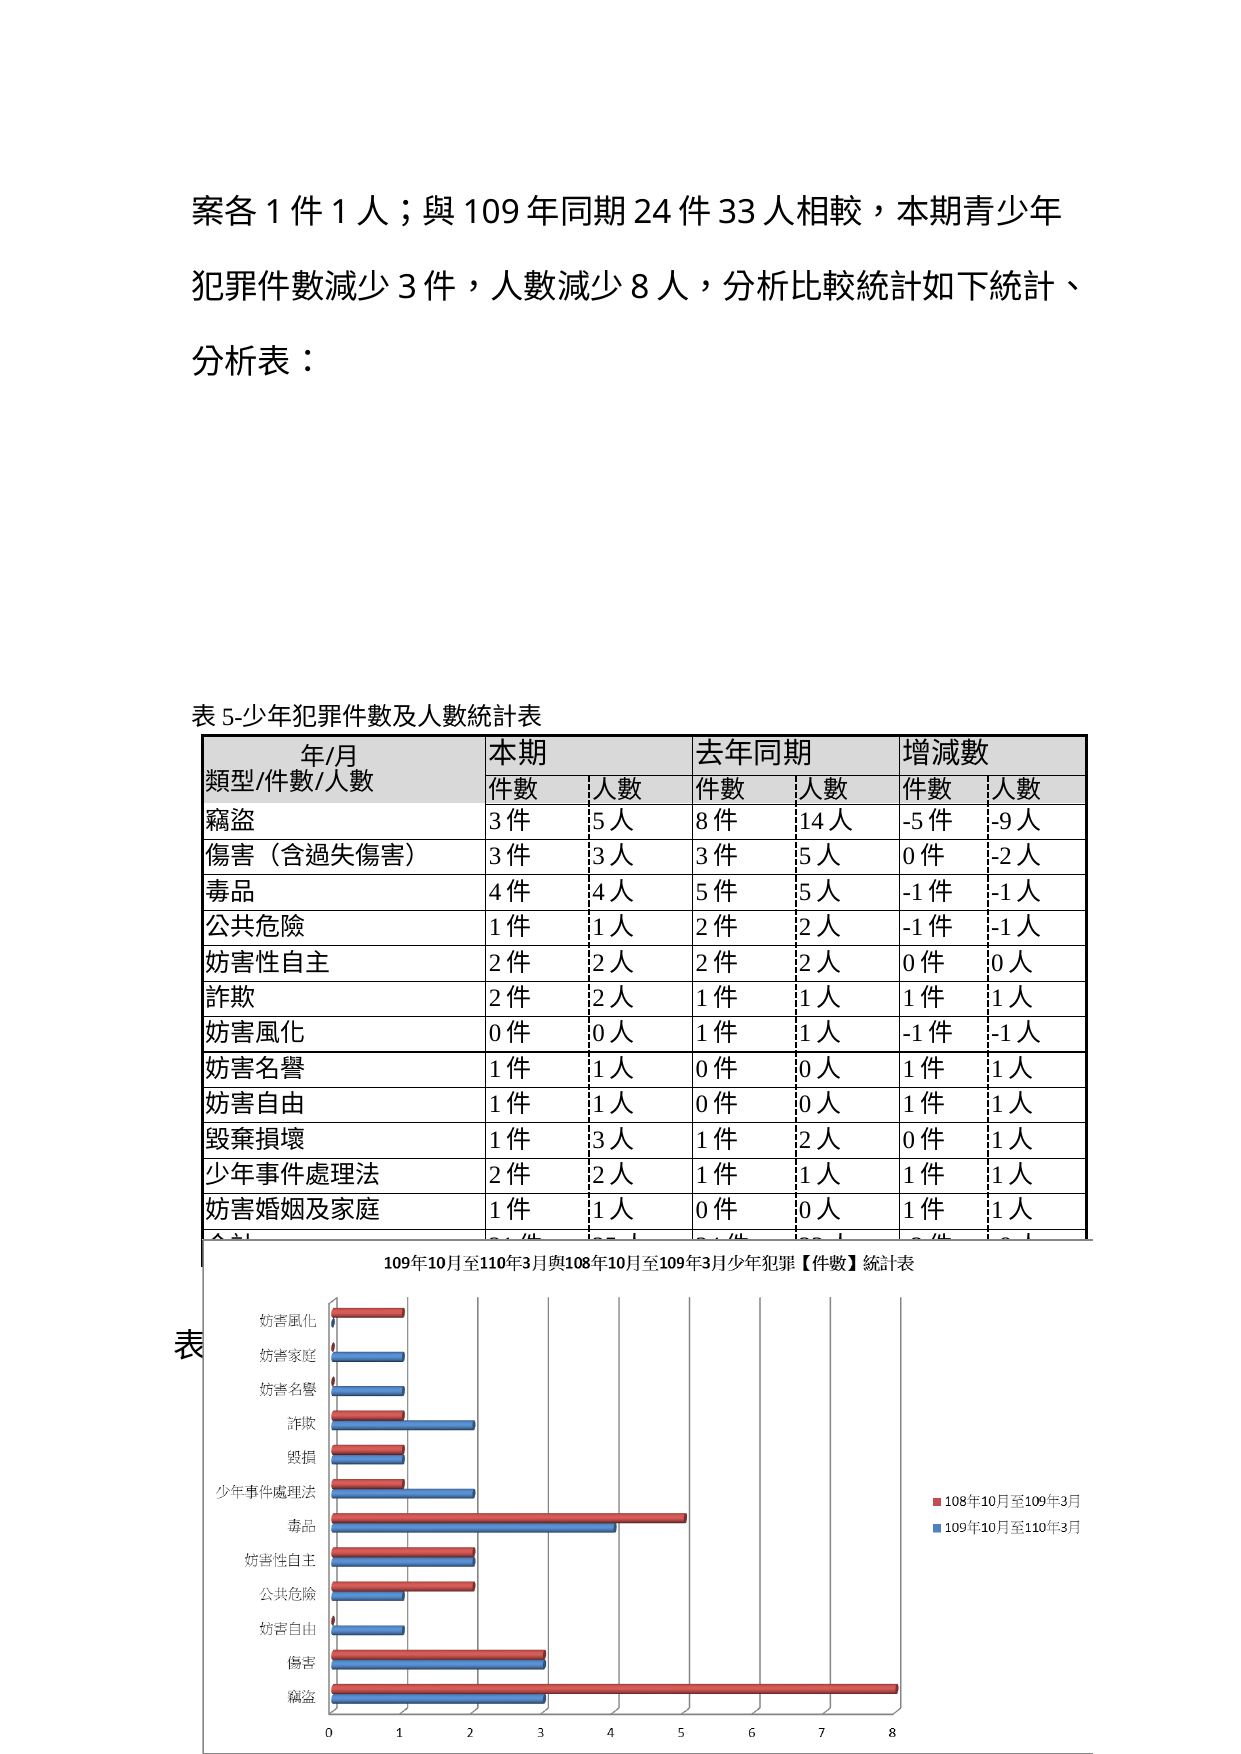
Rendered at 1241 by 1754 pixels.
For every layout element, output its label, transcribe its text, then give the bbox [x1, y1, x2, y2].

table_cell 1件 [693, 1159, 796, 1193]
table_cell -8人 [988, 1230, 1085, 1239]
table_cell -1件 [900, 1017, 988, 1051]
table_cell 4件 [486, 875, 589, 910]
table_cell 1人 [589, 1053, 692, 1087]
table_cell 0件 [693, 1194, 796, 1228]
table_cell 1人 [589, 911, 692, 945]
table_cell 1人 [589, 1194, 692, 1228]
table_header 去年同期 [693, 737, 899, 775]
table_cell 25人 [589, 1230, 692, 1239]
table_cell -9人 [988, 805, 1085, 839]
table_cell 2件 [486, 946, 589, 981]
table_cell 妨害性自主 [204, 946, 485, 981]
table_cell -1人 [988, 911, 1085, 945]
table_cell 2人 [589, 946, 692, 981]
table_cell 2人 [796, 1123, 899, 1158]
table_cell 1人 [988, 1194, 1085, 1228]
table_cell 1件 [900, 1159, 988, 1193]
table_cell 1人 [796, 1159, 899, 1193]
table_cell 1件 [486, 911, 589, 945]
table_cell 1人 [988, 1123, 1085, 1158]
table_cell 竊盜 [204, 804, 485, 839]
table_cell 2件 [486, 1159, 589, 1193]
table_cell 妨害自由 [204, 1088, 485, 1122]
table_cell 1人 [988, 982, 1085, 1016]
table_cell 1人 [988, 1159, 1085, 1193]
table_cell -1件 [900, 911, 988, 945]
table_cell 1件 [900, 1053, 988, 1087]
table_cell 3件 [693, 840, 796, 874]
table_cell 1人 [988, 1053, 1085, 1087]
table_header 本期 [486, 737, 692, 775]
table_cell 妨害風化 [204, 1017, 485, 1051]
table_cell 0人 [796, 1053, 899, 1087]
table_cell 5人 [796, 875, 899, 910]
table_cell 2人 [589, 982, 692, 1016]
table_cell 1件 [486, 1123, 589, 1158]
table_cell 0件 [486, 1017, 589, 1051]
table_cell 傷害（含過失傷害） [204, 840, 485, 874]
table_cell 3件 [486, 805, 589, 839]
table_cell 人數 [796, 776, 899, 803]
text 分析表： [148, 321, 1092, 396]
table_cell 3人 [589, 1123, 692, 1158]
table_cell 公共危險 [204, 911, 485, 945]
text 表6-本期與去年同期少年犯罪件數統計分析表 [148, 1317, 202, 1367]
table_cell 0人 [796, 1194, 899, 1228]
table_cell 0人 [988, 946, 1085, 981]
table_cell 1件 [900, 1194, 988, 1228]
table_cell 1件 [900, 1088, 988, 1122]
picture [202, 1239, 1093, 1754]
table_cell 3人 [589, 840, 692, 874]
table_cell 2人 [796, 911, 899, 945]
table_cell 24件 [693, 1230, 796, 1239]
table_cell 人數 [988, 776, 1085, 803]
table_cell 件數 [693, 776, 796, 803]
table_cell 2件 [486, 982, 589, 1016]
table_cell 詐欺 [204, 982, 485, 1016]
table_cell 1件 [486, 1088, 589, 1122]
table_header 增減數 [900, 737, 1085, 775]
table_cell 合計 [204, 1230, 485, 1239]
table_cell 毀棄損壞 [204, 1123, 485, 1158]
table_cell 1件 [486, 1194, 589, 1228]
table_cell -1人 [988, 1017, 1085, 1051]
table_cell 少年事件處理法 [204, 1159, 485, 1193]
table_header 年/月 類型/件數/人數 [204, 737, 485, 803]
text 犯罪件數減少3件，人數減少8人，分析比較統計如下統計、 [148, 246, 1092, 321]
table_cell 0人 [589, 1017, 692, 1051]
table_cell 1件 [693, 1017, 796, 1051]
table_cell 1件 [693, 1123, 796, 1158]
table_cell 1人 [796, 1017, 899, 1051]
table_cell 1件 [486, 1053, 589, 1087]
table_cell 33人 [796, 1230, 899, 1239]
table_cell -2人 [988, 840, 1085, 874]
table_cell 0件 [693, 1053, 796, 1087]
table_cell 0人 [796, 1088, 899, 1122]
table_cell -1人 [988, 875, 1085, 910]
table_cell 0件 [900, 946, 988, 981]
table_cell -5件 [900, 805, 988, 839]
table_cell 3件 [486, 840, 589, 874]
table_cell 妨害名譽 [204, 1053, 485, 1087]
table_cell 妨害婚姻及家庭 [204, 1194, 485, 1228]
table_cell 1人 [988, 1088, 1085, 1122]
table_cell 0件 [900, 840, 988, 874]
table_cell 件數 [900, 776, 988, 803]
table_cell 8件 [693, 805, 796, 839]
table_cell 1件 [693, 982, 796, 1016]
text 案各1件1人；與109年同期24件33人相較，本期青少年 [148, 171, 1092, 246]
table_cell 0件 [693, 1088, 796, 1122]
table_cell 2件 [693, 946, 796, 981]
table_cell 1件 [900, 982, 988, 1016]
table_cell 5人 [796, 840, 899, 874]
table_cell 4人 [589, 875, 692, 910]
table_cell 毒品 [204, 875, 485, 910]
table_cell 14人 [796, 805, 899, 839]
table_cell 件數 [486, 776, 589, 803]
table_cell 21件 [486, 1230, 589, 1239]
table_cell 0件 [900, 1123, 988, 1158]
table_cell 5件 [693, 875, 796, 910]
table_cell 人數 [589, 776, 692, 803]
table_cell 1人 [589, 1088, 692, 1122]
table_cell 2人 [796, 946, 899, 981]
table_cell 1人 [796, 982, 899, 1016]
table_cell -1件 [900, 875, 988, 910]
text 表5-少年犯罪件數及人數統計表 [192, 696, 1092, 734]
table_cell 2人 [589, 1159, 692, 1193]
table_cell 2件 [693, 911, 796, 945]
table_cell -3件 [900, 1230, 988, 1239]
table_cell 5人 [589, 805, 692, 839]
